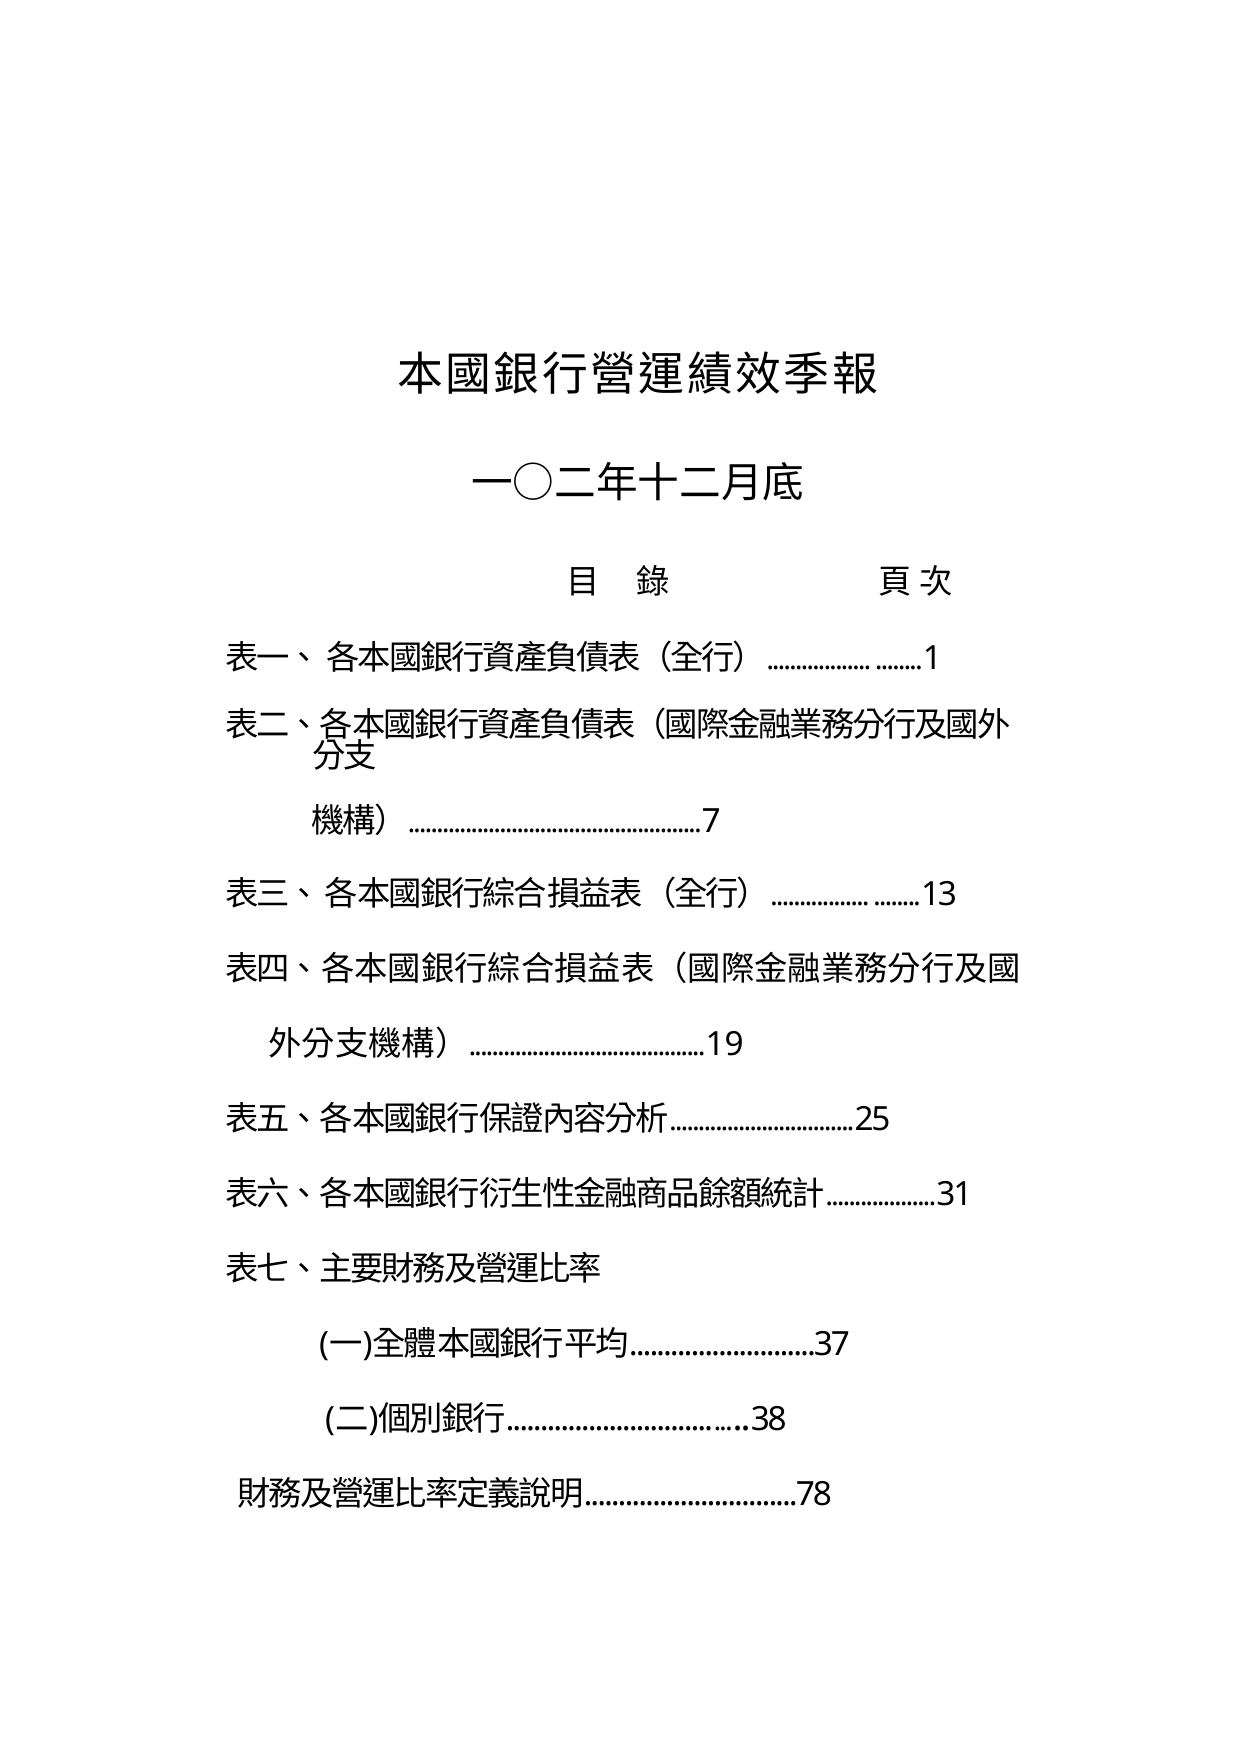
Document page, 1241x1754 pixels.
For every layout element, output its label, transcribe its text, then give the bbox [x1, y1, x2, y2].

text 表六、各本國銀行衍生性金融商品餘額統計...................31 [225, 1172, 1050, 1213]
text 外分支機構）.........................................19 [225, 1022, 1062, 1063]
text 機構）...................................................7 [311, 807, 1050, 838]
text 本國銀行營運績效季報 [237, 337, 1037, 404]
text 表一、 各本國銀行資產負債表（全行）.................. ........1 [225, 636, 1049, 678]
text (一)全體本國銀行平均...........................37 [312, 1322, 1062, 1363]
text (二)個別銀行...................................38 [325, 1397, 1062, 1438]
text 表五、各本國銀行保證內容分析................................25 [225, 1097, 1050, 1138]
text 表三、 各本國銀行綜合損益表（全行）................. ........13 [225, 872, 1050, 913]
text 表七、主要財務及營運比率 [225, 1247, 1037, 1288]
text 財務及營運比率定義說明...............................78 [237, 1472, 1050, 1513]
text 一○二年十二月底 [237, 449, 1037, 509]
text 表二、各本國銀行資產負債表（國際金融業務分行及國外分支 [225, 711, 1012, 774]
text 表四、各本國銀行綜合損益表（國際金融業務分行及國 [225, 947, 1062, 988]
text 目 錄 頁 次 [566, 555, 1037, 603]
